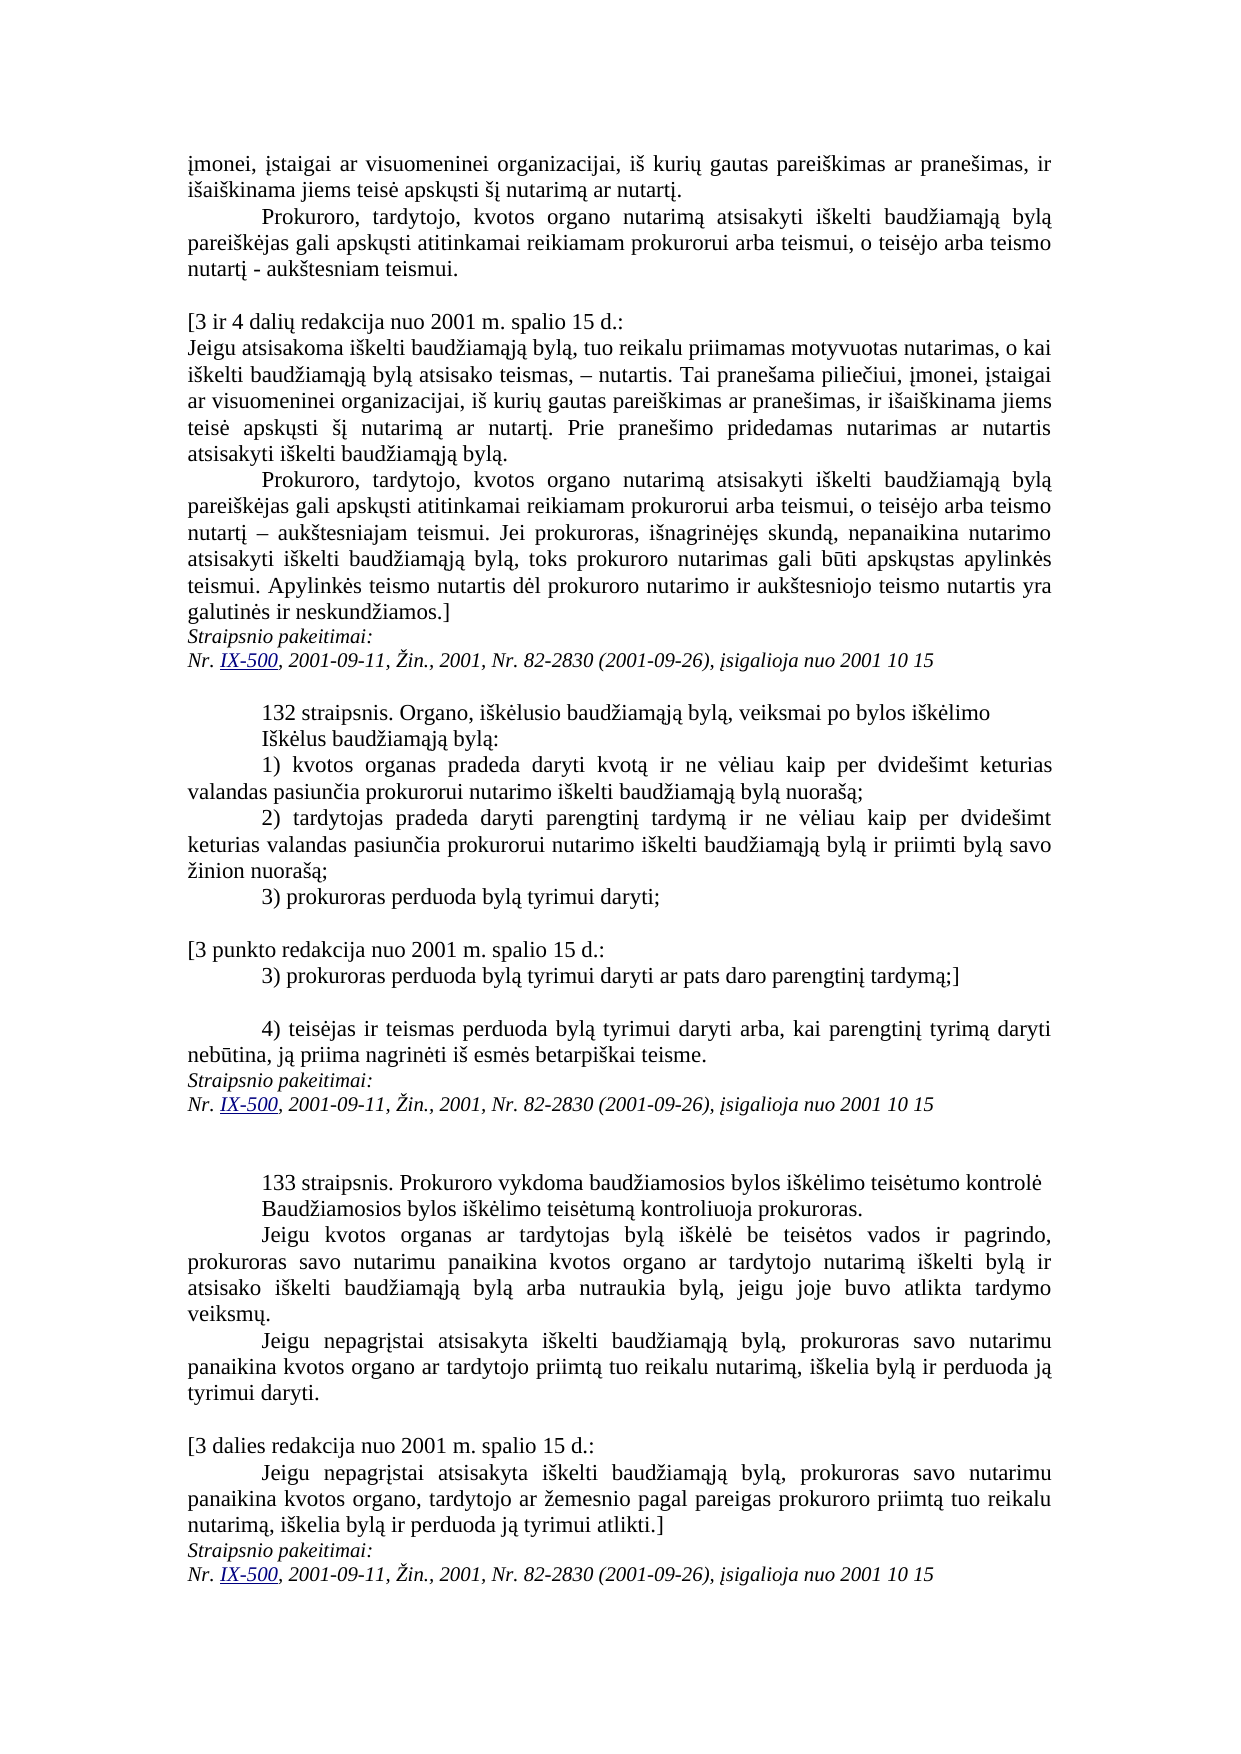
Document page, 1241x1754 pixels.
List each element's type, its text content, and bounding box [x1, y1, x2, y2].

text 1) kvotos organas pradeda daryti kvotą ir ne vėliau kaip per dvidešimt keturias valandas pasiunčia prokurorui nutarimo iškelti baudžiamąją bylą nuorašą; [187, 752, 1053, 804]
text Straipsnio pakeitimai: [187, 624, 1053, 648]
text 133 straipsnis. Prokuroro vykdoma baudžiamosios bylos iškėlimo teisėtumo kontrolė [187, 1169, 1053, 1195]
text Jeigu nepagrįstai atsisakyta iškelti baudžiamąją bylą, prokuroras savo nutarimu panaikina kvotos organo, tardytojo ar žemesnio pagal pareigas prokuroro priimtą tuo reikalu nutarimą, iškelia bylą ir perduoda ją tyrimui atlikti.] [187, 1458, 1053, 1538]
text Nr. IX-500, 2001-09-11, Žin., 2001, Nr. 82-2830 (2001-09-26), įsigalioja nuo 2001 10 15 [187, 1562, 1053, 1586]
text [3 dalies redakcija nuo 2001 m. spalio 15 d.: [187, 1432, 1053, 1458]
text 132 straipsnis. Organo, iškėlusio baudžiamąją bylą, veiksmai po bylos iškėlimo [187, 699, 1053, 725]
text 4) teisėjas ir teismas perduoda bylą tyrimui daryti arba, kai parengtinį tyrimą daryti nebūtina, ją priima nagrinėti iš esmės betarpiškai teisme. [187, 1015, 1053, 1068]
text [3 punkto redakcija nuo 2001 m. spalio 15 d.: [187, 936, 1053, 962]
text Straipsnio pakeitimai: [187, 1538, 1053, 1562]
text Nr. IX-500, 2001-09-11, Žin., 2001, Nr. 82-2830 (2001-09-26), įsigalioja nuo 2001 10 15 [187, 648, 1053, 672]
text Nr. IX-500, 2001-09-11, Žin., 2001, Nr. 82-2830 (2001-09-26), įsigalioja nuo 2001 10 15 [187, 1092, 1053, 1116]
text Prokuroro, tardytojo, kvotos organo nutarimą atsisakyti iškelti baudžiamąją bylą pareiškėjas gali apskųsti atitinkamai reikiamam prokurorui arba teismui, o teisėjo arba teismo nutartį – aukštesniajam teismui. Jei prokuroras, išnagrinėjęs skundą, nepanaikina nutarimo atsisakyti iškelti baudžiamąją bylą, toks prokuroro nutarimas gali būti apskųstas apylinkės teismui. Apylinkės teismo nutartis dėl prokuroro nutarimo ir aukštesniojo teismo nutartis yra galutinės ir neskundžiamos.] [187, 466, 1053, 624]
text Jeigu atsisakoma iškelti baudžiamąją bylą, tuo reikalu priimamas motyvuotas nutarimas, o kai iškelti baudžiamąją bylą atsisako teismas, – nutartis. Tai pranešama piliečiui, įmonei, įstaigai ar visuomeninei organizacijai, iš kurių gautas pareiškimas ar pranešimas, ir išaiškinama jiems teisė apskųsti šį nutarimą ar nutartį. Prie pranešimo pridedamas nutarimas ar nutartis atsisakyti iškelti baudžiamąją bylą. [187, 334, 1053, 466]
text Jeigu nepagrįstai atsisakyta iškelti baudžiamąją bylą, prokuroras savo nutarimu panaikina kvotos organo ar tardytojo priimtą tuo reikalu nutarimą, iškelia bylą ir perduoda ją tyrimui daryti. [187, 1327, 1053, 1406]
text Iškėlus baudžiamąją bylą: [187, 725, 1053, 752]
text 3) prokuroras perduoda bylą tyrimui daryti ar pats daro parengtinį tardymą;] [187, 962, 1053, 989]
text Baudžiamosios bylos iškėlimo teisėtumą kontroliuoja prokuroras. [187, 1195, 1053, 1221]
text Jeigu kvotos organas ar tardytojas bylą iškėlė be teisėtos vados ir pagrindo, prokuroras savo nutarimu panaikina kvotos organo ar tardytojo nutarimą iškelti bylą ir atsisako iškelti baudžiamąją bylą arba nutraukia bylą, jeigu joje buvo atlikta tardymo veiksmų. [187, 1221, 1053, 1327]
text Prokuroro, tardytojo, kvotos organo nutarimą atsisakyti iškelti baudžiamąją bylą pareiškėjas gali apskųsti atitinkamai reikiamam prokurorui arba teismui, o teisėjo arba teismo nutartį - aukštesniam teismui. [187, 203, 1053, 282]
text Straipsnio pakeitimai: [187, 1068, 1053, 1092]
text [3 ir 4 dalių redakcija nuo 2001 m. spalio 15 d.: [187, 308, 1053, 334]
text 2) tardytojas pradeda daryti parengtinį tardymą ir ne vėliau kaip per dvidešimt keturias valandas pasiunčia prokurorui nutarimo iškelti baudžiamąją bylą ir priimti bylą savo žinion nuorašą; [187, 804, 1053, 883]
text įmonei, įstaigai ar visuomeninei organizacijai, iš kurių gautas pareiškimas ar pranešimas, ir išaiškinama jiems teisė apskųsti šį nutarimą ar nutartį. [187, 150, 1053, 203]
text 3) prokuroras perduoda bylą tyrimui daryti; [187, 883, 1053, 910]
